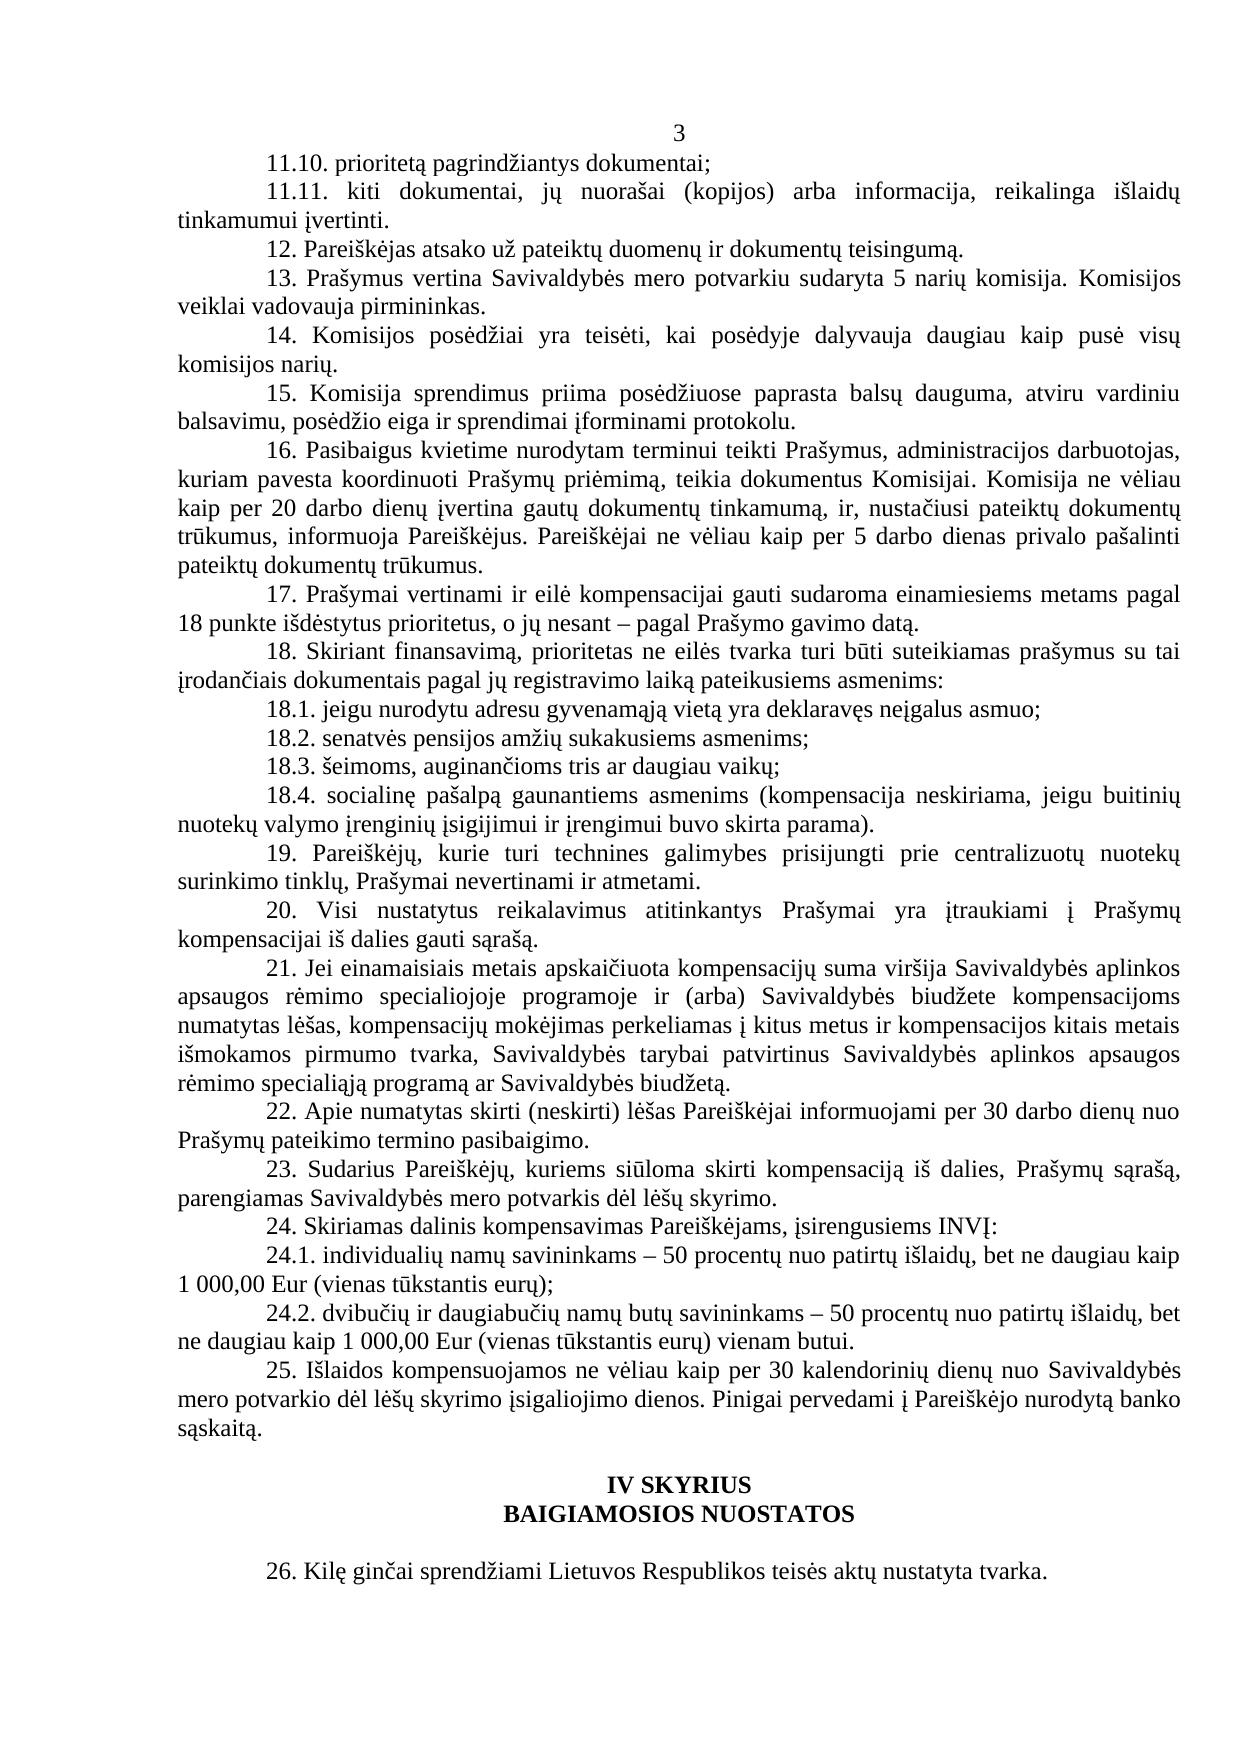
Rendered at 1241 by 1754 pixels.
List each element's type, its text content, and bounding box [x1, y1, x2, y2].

text 25. Išlaidos kompensuojamos ne vėliau kaip per 30 kalendorinių dienų nuo Savivaldybės mero potvarkio dėl lėšų skyrimo įsigaliojimo dienos. Pinigai pervedami į Pareiškėjo nurodytą banko sąskaitą. [177, 1355, 1181, 1441]
text 14. Komisijos posėdžiai yra teisėti, kai posėdyje dalyvauja daugiau kaip pusė visų komisijos narių. [177, 320, 1181, 378]
text 23. Sudarius Pareiškėjų, kuriems siūloma skirti kompensaciją iš dalies, Prašymų sąrašą, parengiamas Savivaldybės mero potvarkis dėl lėšų skyrimo. [177, 1154, 1181, 1211]
text 24.1. individualių namų savininkams – 50 procentų nuo patirtų išlaidų, bet ne daugiau kaip 1 000,00 Eur (vienas tūkstantis eurų); [177, 1240, 1181, 1298]
text 26. Kilę ginčai sprendžiami Lietuvos Respublikos teisės aktų nustatyta tvarka. [177, 1556, 1181, 1585]
text 11.11. kiti dokumentai, jų nuorašai (kopijos) arba informacija, reikalinga išlaidų tinkamumui įvertinti. [177, 176, 1181, 234]
text 12. Pareiškėjas atsako už pateiktų duomenų ir dokumentų teisingumą. [177, 234, 1181, 263]
text 15. Komisija sprendimus priima posėdžiuose paprasta balsų dauguma, atviru vardiniu balsavimu, posėdžio eiga ir sprendimai įforminami protokolu. [177, 378, 1181, 435]
text 24. Skiriamas dalinis kompensavimas Pareiškėjams, įsirengusiems INVĮ: [177, 1211, 1181, 1240]
text 20. Visi nustatytus reikalavimus atitinkantys Prašymai yra įtraukiami į Prašymų kompensacijai iš dalies gauti sąrašą. [177, 895, 1181, 953]
text 18. Skiriant finansavimą, prioritetas ne eilės tvarka turi būti suteikiamas prašymus su tai įrodančiais dokumentais pagal jų registravimo laiką pateikusiems asmenims: [177, 636, 1181, 694]
text 21. Jei einamaisiais metais apskaičiuota kompensacijų suma viršija Savivaldybės aplinkos apsaugos rėmimo specialiojoje programoje ir (arba) Savivaldybės biudžete kompensacijoms numatytas lėšas, kompensacijų mokėjimas perkeliamas į kitus metus ir kompensacijos kitais metais išmokamos pirmumo tvarka, Savivaldybės tarybai patvirtinus Savivaldybės aplinkos apsaugos rėmimo specialiąją programą ar Savivaldybės biudžetą. [177, 953, 1181, 1096]
text 13. Prašymus vertina Savivaldybės mero potvarkiu sudaryta 5 narių komisija. Komisijos veiklai vadovauja pirmininkas. [177, 263, 1181, 320]
text 22. Apie numatytas skirti (neskirti) lėšas Pareiškėjai informuojami per 30 darbo dienų nuo Prašymų pateikimo termino pasibaigimo. [177, 1096, 1181, 1154]
text 11.10. prioritetą pagrindžiantys dokumentai; [177, 148, 1181, 176]
text 18.4. socialinę pašalpą gaunantiems asmenims (kompensacija neskiriama, jeigu buitinių nuotekų valymo įrenginių įsigijimui ir įrengimui buvo skirta parama). [177, 780, 1181, 838]
text 17. Prašymai vertinami ir eilė kompensacijai gauti sudaroma einamiesiems metams pagal 18 punkte išdėstytus prioritetus, o jų nesant – pagal Prašymo gavimo datą. [177, 579, 1181, 636]
text 19. Pareiškėjų, kurie turi technines galimybes prisijungti prie centralizuotų nuotekų surinkimo tinklų, Prašymai nevertinami ir atmetami. [177, 838, 1181, 895]
text BAIGIAMOSIOS NUOSTATOS [177, 1499, 1181, 1528]
text 18.3. šeimoms, auginančioms tris ar daugiau vaikų; [177, 751, 1181, 780]
text 16. Pasibaigus kvietime nurodytam terminui teikti Prašymus, administracijos darbuotojas, kuriam pavesta koordinuoti Prašymų priėmimą, teikia dokumentus Komisijai. Komisija ne vėliau kaip per 20 darbo dienų įvertina gautų dokumentų tinkamumą, ir, nustačiusi pateiktų dokumentų trūkumus, informuoja Pareiškėjus. Pareiškėjai ne vėliau kaip per 5 darbo dienas privalo pašalinti pateiktų dokumentų trūkumus. [177, 435, 1181, 579]
text 18.2. senatvės pensijos amžių sukakusiems asmenims; [177, 723, 1181, 751]
text IV SKYRIUS [177, 1470, 1181, 1499]
text 18.1. jeigu nurodytu adresu gyvenamąją vietą yra deklaravęs neįgalus asmuo; [177, 694, 1181, 723]
text 24.2. dvibučių ir daugiabučių namų butų savininkams – 50 procentų nuo patirtų išlaidų, bet ne daugiau kaip 1 000,00 Eur (vienas tūkstantis eurų) vienam butui. [177, 1298, 1181, 1355]
